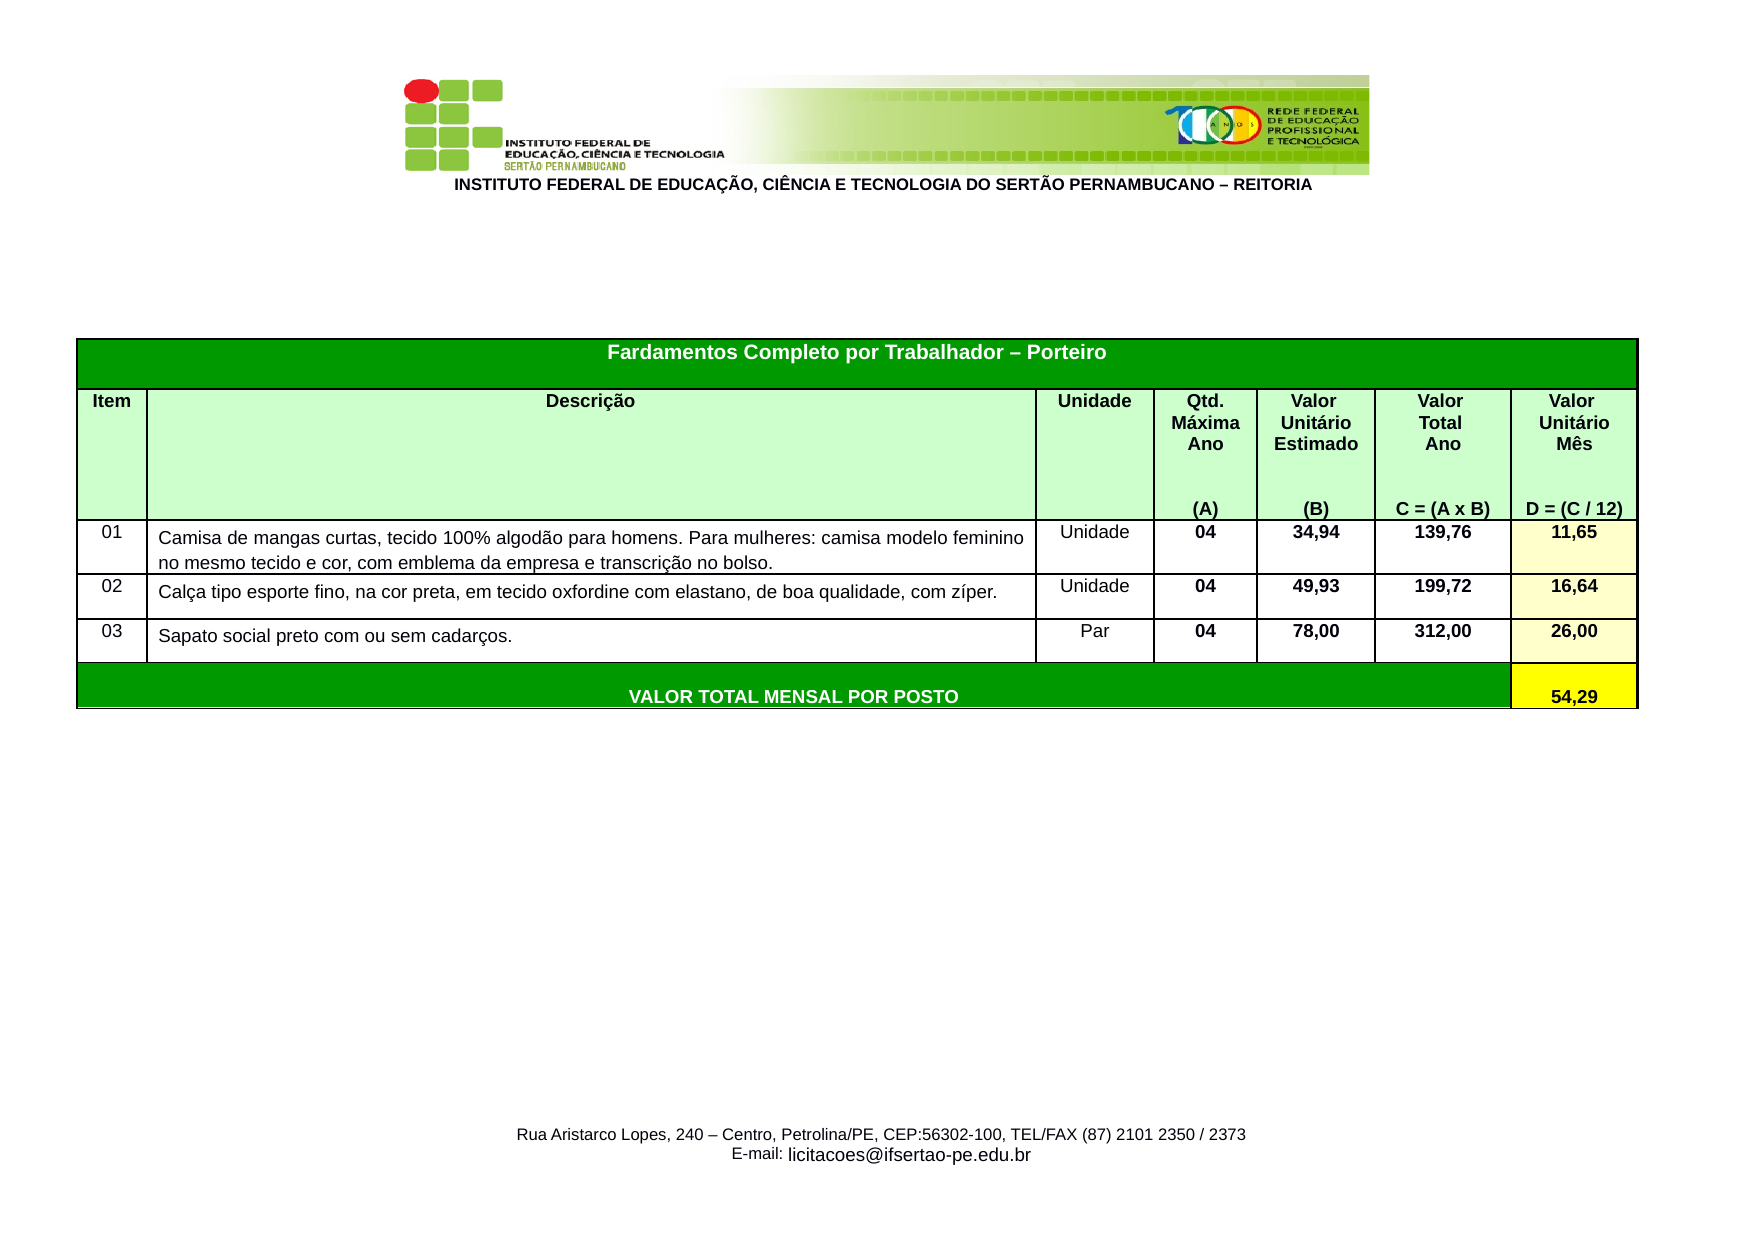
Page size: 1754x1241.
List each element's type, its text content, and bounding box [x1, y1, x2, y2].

table_cell 01 [78, 521, 146, 573]
picture [393, 75, 1370, 175]
table_cell VALOR TOTAL MENSAL POR POSTO [78, 663, 1510, 707]
table_cell Camisa de mangas curtas, tecido 100% algodão para homens. Para mulheres: camisa modelo feminino no mesmo tecido e cor, com emblema da empresa e transcrição no bolso. [148, 521, 1035, 573]
table_cell 04 [1155, 521, 1256, 573]
table_cell 26,00 [1512, 620, 1636, 662]
table_cell Sapato social preto com ou sem cadarços. [148, 620, 1035, 662]
table_cell 04 [1155, 620, 1256, 662]
table_cell 312,00 [1376, 620, 1510, 662]
table_cell 199,72 [1376, 575, 1510, 618]
table_header Fardamentos Completo por Trabalhador – Porteiro [78, 340, 1636, 388]
table_cell Valor Unitário Mês D = (C / 12) [1512, 390, 1636, 519]
table_cell Unidade [1037, 521, 1153, 573]
table_cell Par [1037, 620, 1153, 662]
table_cell 03 [78, 620, 146, 662]
table_cell Qtd. Máxima Ano (A) [1155, 390, 1256, 519]
table_cell 49,93 [1258, 575, 1374, 618]
table_cell 02 [78, 575, 146, 618]
table_cell Unidade [1037, 390, 1153, 519]
table_cell Item [78, 390, 146, 519]
table_cell 04 [1155, 575, 1256, 618]
table_cell Unidade [1037, 575, 1153, 618]
table_cell Calça tipo esporte fino, na cor preta, em tecido oxfordine com elastano, de boa qualidade, com zíper. [148, 575, 1035, 618]
table_cell 11,65 [1512, 521, 1636, 573]
table_cell 78,00 [1258, 620, 1374, 662]
table_cell Valor Total Ano C = (A x B) [1376, 390, 1510, 519]
table_cell Descrição [148, 390, 1035, 519]
table_cell 34,94 [1258, 521, 1374, 573]
table_cell 16,64 [1512, 575, 1636, 618]
table_cell 54,29 [1512, 664, 1636, 707]
table_cell Valor Unitário Estimado (B) [1258, 390, 1374, 519]
table_cell 139,76 [1376, 521, 1510, 573]
